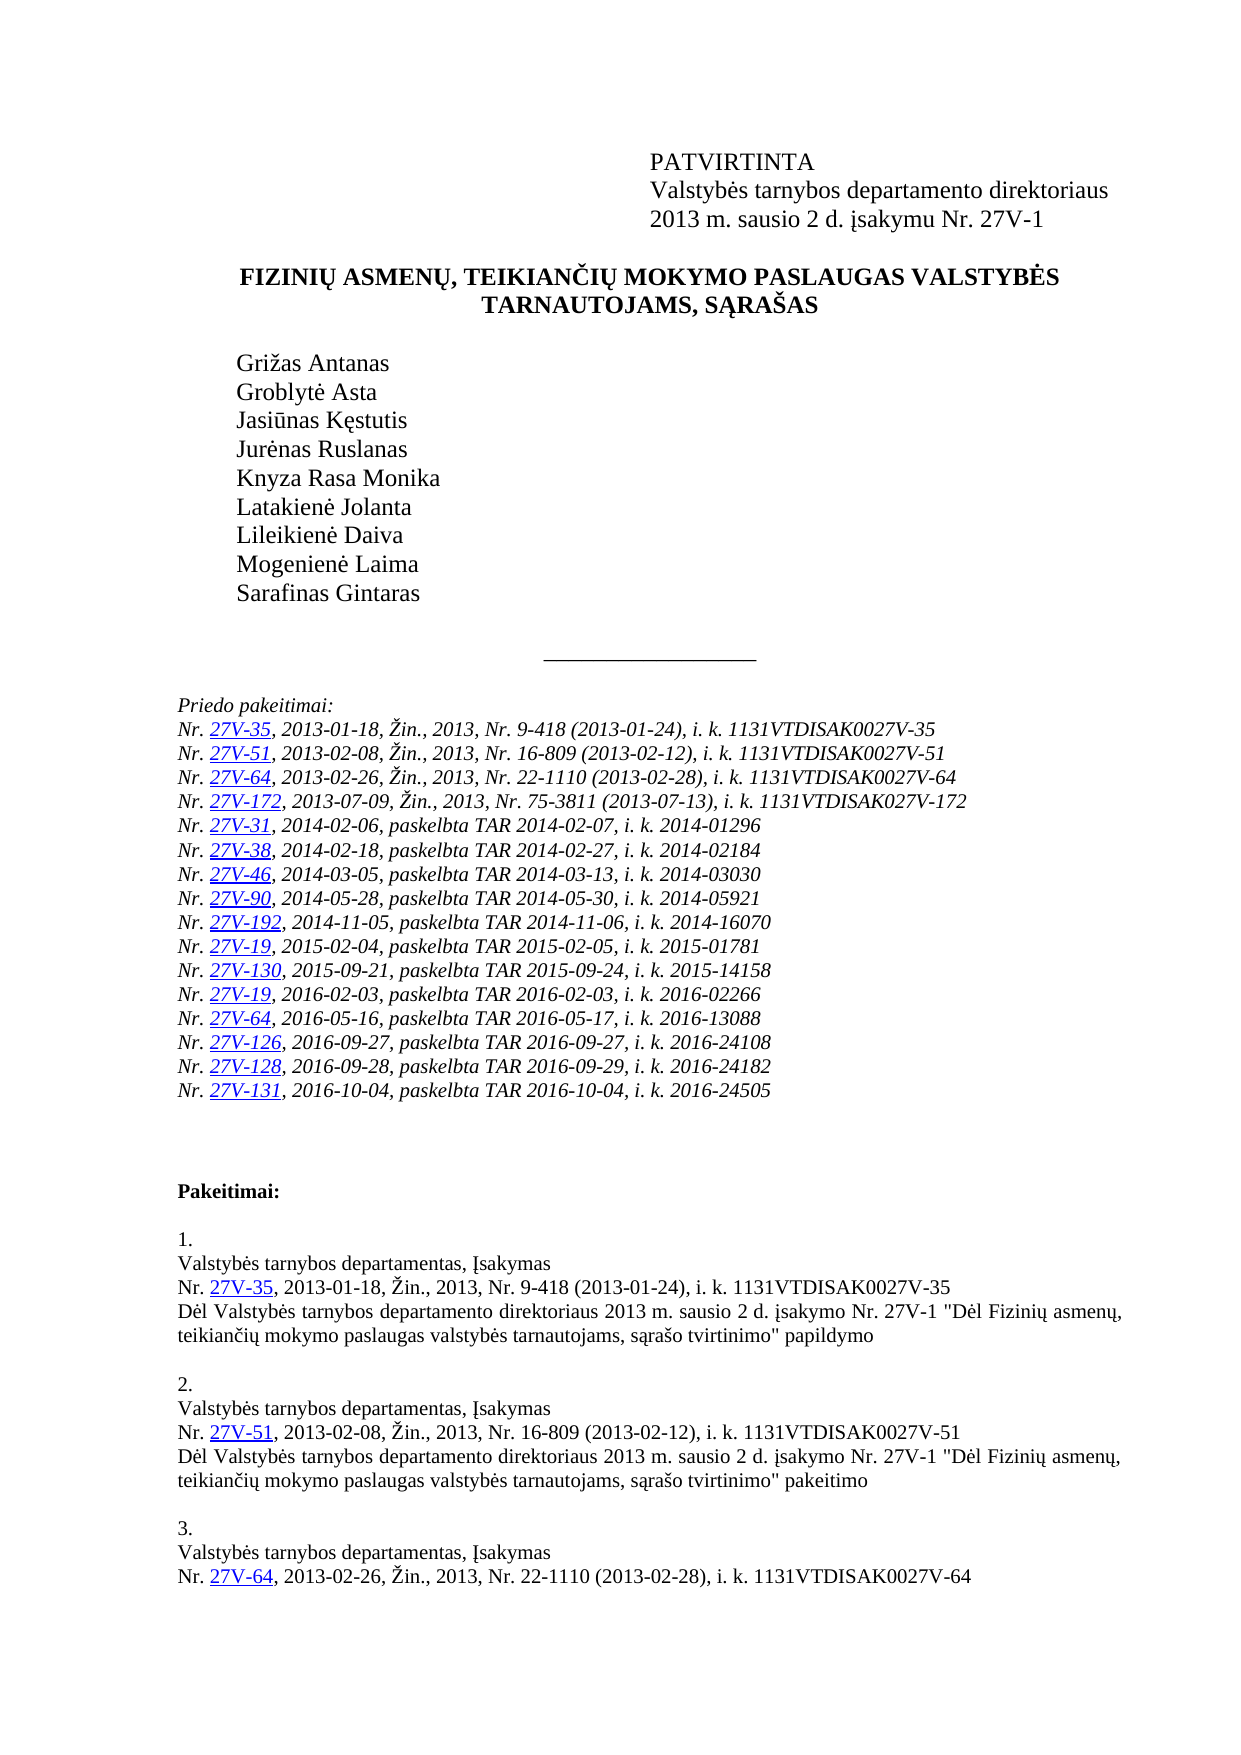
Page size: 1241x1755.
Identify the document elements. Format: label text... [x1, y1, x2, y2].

text Nr. 27V-172, 2013-07-09, Žin., 2013, Nr. 75-3811 (2013-07-13), i. k. 1131VTDISAK027V-172 [177, 789, 1122, 813]
text Nr. 27V-51, 2013-02-08, Žin., 2013, Nr. 16-809 (2013-02-12), i. k. 1131VTDISAK0027V-51 [177, 1420, 1122, 1444]
text Jurėnas Ruslanas [177, 434, 1122, 463]
text Valstybės tarnybos departamentas, Įsakymas [177, 1540, 1122, 1564]
text Nr. 27V-35, 2013-01-18, Žin., 2013, Nr. 9-418 (2013-01-24), i. k. 1131VTDISAK0027V-35 [177, 717, 1122, 741]
text Lileikienė Daiva [177, 521, 1122, 549]
text Nr. 27V-64, 2016-05-16, paskelbta TAR 2016-05-17, i. k. 2016-13088 [177, 1006, 1122, 1030]
text Nr. 27V-64, 2013-02-26, Žin., 2013, Nr. 22-1110 (2013-02-28), i. k. 1131VTDISAK0027V-64 [177, 765, 1122, 789]
text Nr. 27V-64, 2013-02-26, Žin., 2013, Nr. 22-1110 (2013-02-28), i. k. 1131VTDISAK0027V-64 [177, 1564, 1122, 1588]
text PATVIRTINTA [649, 147, 1122, 176]
text Jasiūnas Kęstutis [177, 406, 1122, 434]
text Sarafinas Gintaras [177, 578, 1122, 607]
text Groblytė Asta [177, 377, 1122, 406]
text Nr. 27V-51, 2013-02-08, Žin., 2013, Nr. 16-809 (2013-02-12), i. k. 1131VTDISAK0027V-51 [177, 741, 1122, 765]
text Valstybės tarnybos departamento direktoriaus 2013 m. sausio 2 d. įsakymu Nr. 27V-1 [649, 176, 1122, 233]
text Nr. 27V-38, 2014-02-18, paskelbta TAR 2014-02-27, i. k. 2014-02184 [177, 837, 1122, 862]
text Dėl Valstybės tarnybos departamento direktoriaus 2013 m. sausio 2 d. įsakymo Nr. 27V-1 "Dėl Fizinių asmenų, teikiančių mokymo paslaugas valstybės tarnautojams, sąrašo tvirtinimo" pakeitimo [177, 1444, 1122, 1492]
text Nr. 27V-130, 2015-09-21, paskelbta TAR 2015-09-24, i. k. 2015-14158 [177, 958, 1122, 982]
text Nr. 27V-131, 2016-10-04, paskelbta TAR 2016-10-04, i. k. 2016-24505 [177, 1078, 1122, 1102]
text Latakienė Jolanta [177, 492, 1122, 521]
text Dėl Valstybės tarnybos departamento direktoriaus 2013 m. sausio 2 d. įsakymo Nr. 27V-1 "Dėl Fizinių asmenų, teikiančių mokymo paslaugas valstybės tarnautojams, sąrašo tvirtinimo" papildymo [177, 1299, 1122, 1347]
text Nr. 27V-192, 2014-11-05, paskelbta TAR 2014-11-06, i. k. 2014-16070 [177, 910, 1122, 934]
text Nr. 27V-31, 2014-02-06, paskelbta TAR 2014-02-07, i. k. 2014-01296 [177, 813, 1122, 837]
text Grižas Antanas [177, 348, 1122, 377]
text Knyza Rasa Monika [177, 463, 1122, 492]
text Nr. 27V-128, 2016-09-28, paskelbta TAR 2016-09-29, i. k. 2016-24182 [177, 1054, 1122, 1078]
text Nr. 27V-46, 2014-03-05, paskelbta TAR 2014-03-13, i. k. 2014-03030 [177, 862, 1122, 886]
text Nr. 27V-126, 2016-09-27, paskelbta TAR 2016-09-27, i. k. 2016-24108 [177, 1030, 1122, 1054]
text Nr. 27V-35, 2013-01-18, Žin., 2013, Nr. 9-418 (2013-01-24), i. k. 1131VTDISAK0027V-35 [177, 1275, 1122, 1299]
text Valstybės tarnybos departamentas, Įsakymas [177, 1251, 1122, 1275]
text Mogenienė Laima [177, 549, 1122, 578]
text _________________ [177, 636, 1122, 664]
text 3. [177, 1516, 1122, 1540]
text Nr. 27V-19, 2016-02-03, paskelbta TAR 2016-02-03, i. k. 2016-02266 [177, 982, 1122, 1006]
text Nr. 27V-19, 2015-02-04, paskelbta TAR 2015-02-05, i. k. 2015-01781 [177, 934, 1122, 958]
text 2. [177, 1372, 1122, 1396]
text Pakeitimai: [177, 1179, 1122, 1203]
text Priedo pakeitimai: [177, 693, 1122, 717]
text Nr. 27V-90, 2014-05-28, paskelbta TAR 2014-05-30, i. k. 2014-05921 [177, 886, 1122, 910]
text FIZINIŲ ASMENŲ, TEIKIANČIŲ MOKYMO PASLAUGAS VALSTYBĖS TARNAUTOJAMS, SĄRAŠAS [177, 262, 1122, 319]
text 1. [177, 1227, 1122, 1251]
text Valstybės tarnybos departamentas, Įsakymas [177, 1396, 1122, 1420]
